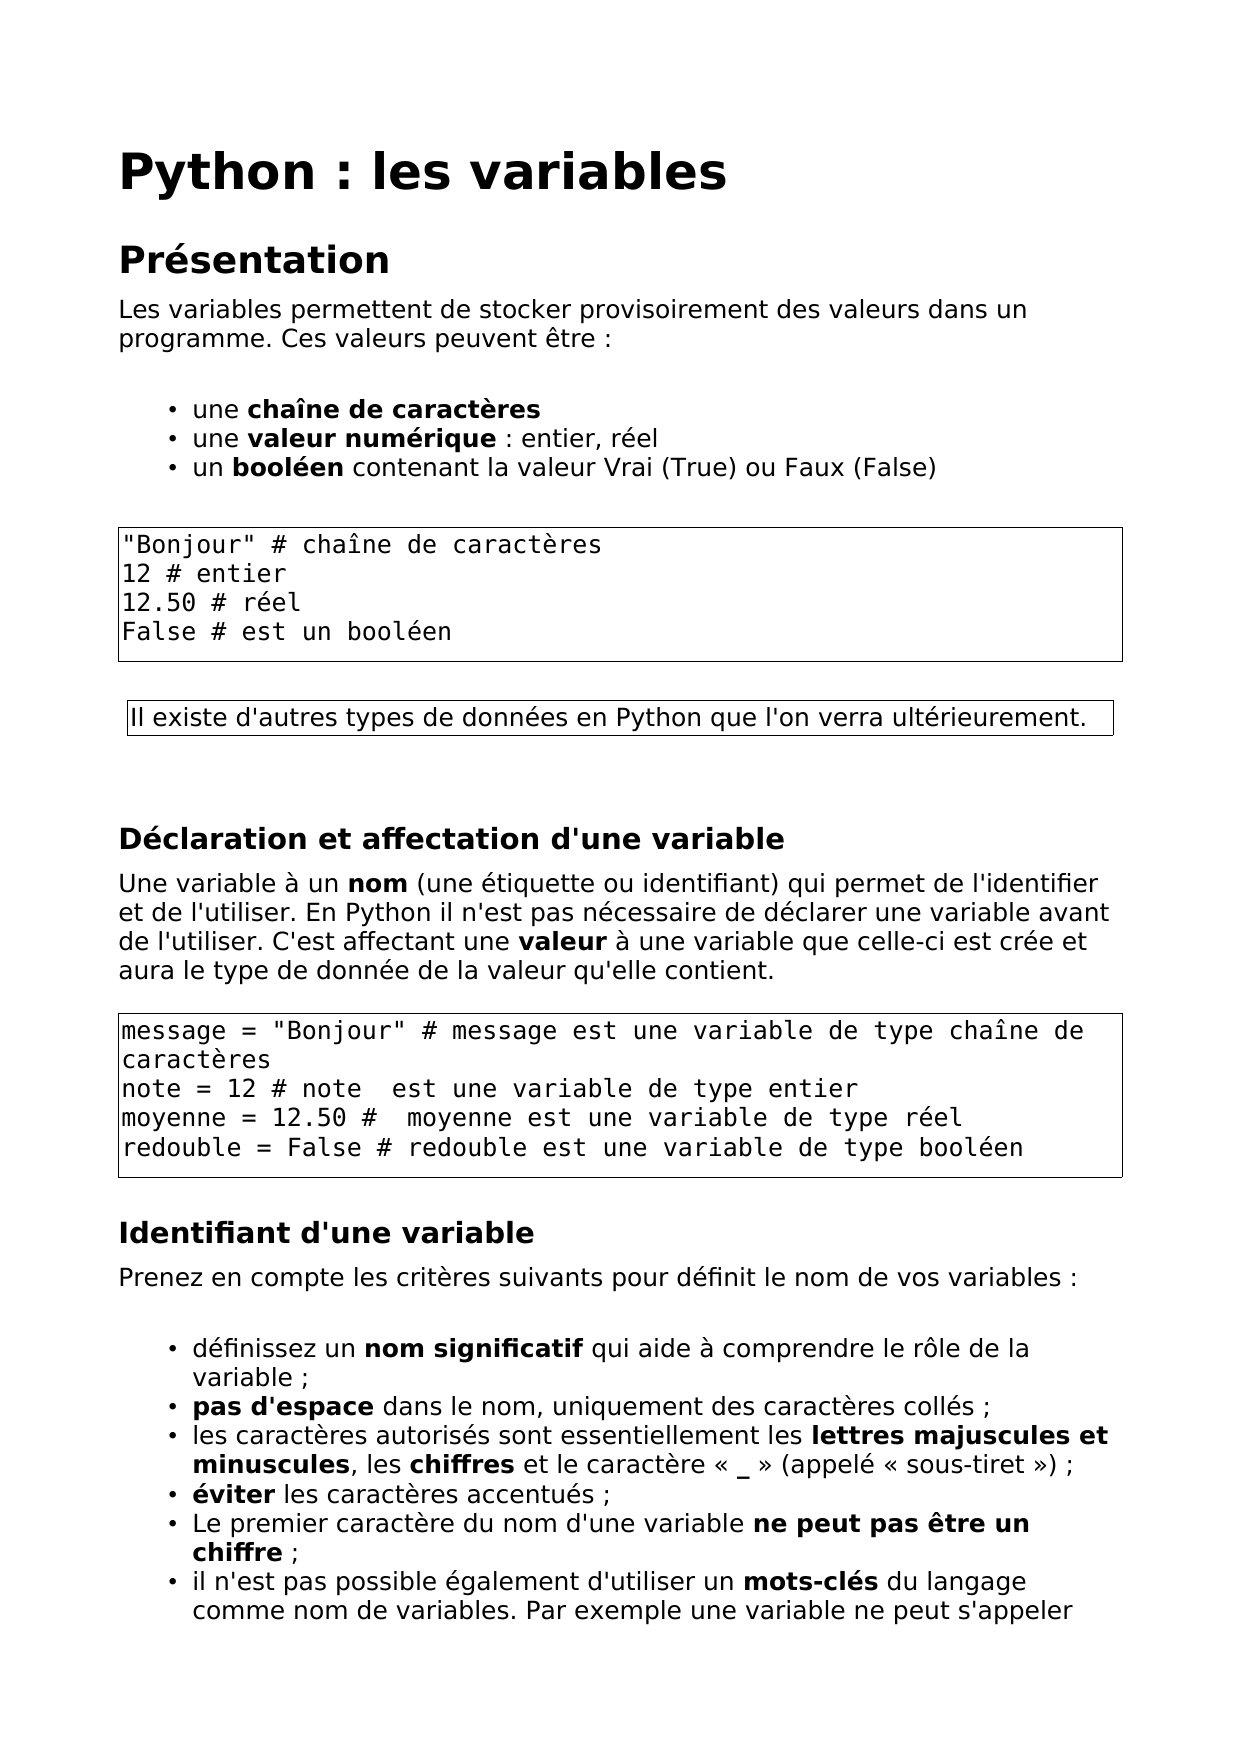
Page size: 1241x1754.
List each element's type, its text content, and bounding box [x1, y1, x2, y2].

subtitle Identifiant d'une variable [118, 1216, 1122, 1250]
list pas d'espace dans le nom, uniquement des caractères collés ; [177, 1392, 1122, 1422]
list une valeur numérique : entier, réel [177, 424, 1122, 454]
text Une variable à un nom (une étiquette ou identifiant) qui permet de l'identifier et de l'utiliser. En Python il n'est pas nécessaire de déclarer une variable avant de l'utiliser. C'est affectant une valeur à une variable que celle-ci est crée et aura le type de donnée de la valeur qu'elle contient. [118, 869, 1122, 986]
table_header message = "Bonjour" # message est une variable de type chaîne de caractères note = 12 # note est une variable de type entier moyenne = 12.50 # moyenne est une variable de type réel redouble = False # redouble est une variable de type booléen [119, 1014, 1122, 1177]
table_header "Bonjour" # chaîne de caractères 12 # entier 12.50 # réel False # est un booléen [119, 528, 1122, 661]
text Les variables permettent de stocker provisoirement des valeurs dans un programme. Ces valeurs peuvent être : [118, 295, 1122, 353]
list les caractères autorisés sont essentiellement les lettres majuscules et minuscules, les chiffres et le caractère « _ » (appelé « sous-tiret ») ; [177, 1422, 1122, 1480]
list définissez un nom significatif qui aide à comprendre le rôle de la variable ; [177, 1334, 1122, 1392]
list une chaîne de caractères [177, 395, 1122, 424]
list il n'est pas possible également d'utiliser un mots-clés du langage comme nom de variables. Par exemple une variable ne peut s'appeler [177, 1567, 1122, 1626]
subtitle Présentation [118, 239, 1122, 282]
list un booléen contenant la valeur Vrai (True) ou Faux (False) [177, 454, 1122, 483]
subtitle Déclaration et affectation d'une variable [118, 823, 1122, 857]
subtitle Python : les variables [118, 143, 1122, 201]
list éviter les caractères accentués ; [177, 1480, 1122, 1509]
text Prenez en compte les critères suivants pour définit le nom de vos variables : [118, 1263, 1122, 1292]
list Le premier caractère du nom d'une variable ne peut pas être un chiffre ; [177, 1509, 1122, 1567]
table_header Il existe d'autres types de données en Python que l'on verra ultérieurement. [128, 701, 1113, 735]
